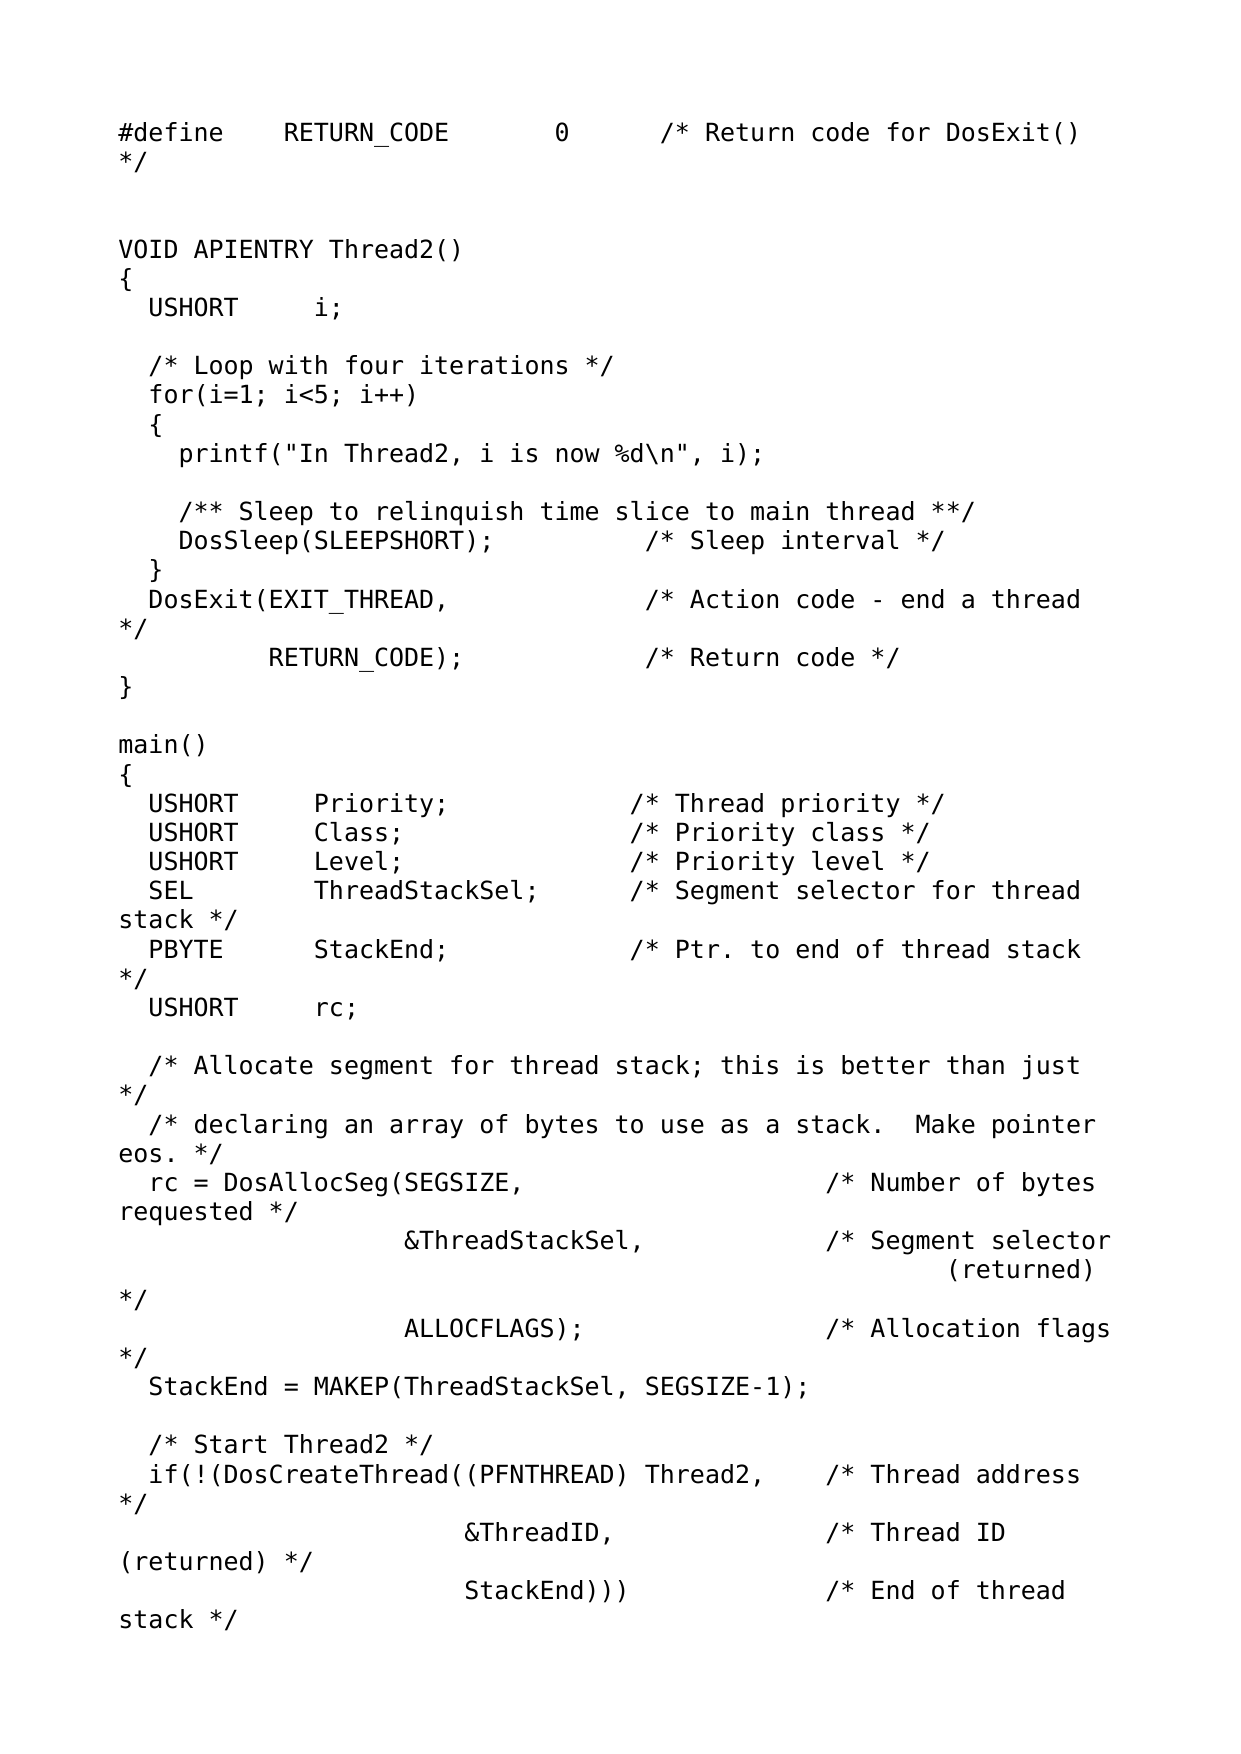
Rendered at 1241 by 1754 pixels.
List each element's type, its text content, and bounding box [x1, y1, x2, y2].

text #define RETURN_CODE 0 /* Return code for DosExit() */ VOID APIENTRY Thread2() { USHORT i; /* Loop with four iterations */ for(i=1; i<5; i++) { printf("In Thread2, i is now %d\n", i); /** Sleep to relinquish time slice to main thread **/ DosSleep(SLEEPSHORT); /* Sleep interval */ } DosExit(EXIT_THREAD, /* Action code - end a thread */ RETURN_CODE); /* Return code */ } main() { USHORT Priority; /* Thread priority */ USHORT Class; /* Priority class */ USHORT Level; /* Priority level */ SEL ThreadStackSel; /* Segment selector for thread stack */ PBYTE StackEnd; /* Ptr. to end of thread stack */ USHORT rc; /* Allocate segment for thread stack; this is better than just */ /* declaring an array of bytes to use as a stack. Make pointer eos. */ rc = DosAllocSeg(SEGSIZE, /* Number of bytes requested */ &ThreadStackSel, /* Segment selector (returned) */ ALLOCFLAGS); /* Allocation flags */ StackEnd = MAKEP(ThreadStackSel, SEGSIZE-1); /* Start Thread2 */ if(!(DosCreateThread((PFNTHREAD) Thread2, /* Thread address */ &ThreadID, /* Thread ID (returned) */ StackEnd))) /* End of thread stack */ [118, 118, 1122, 1635]
